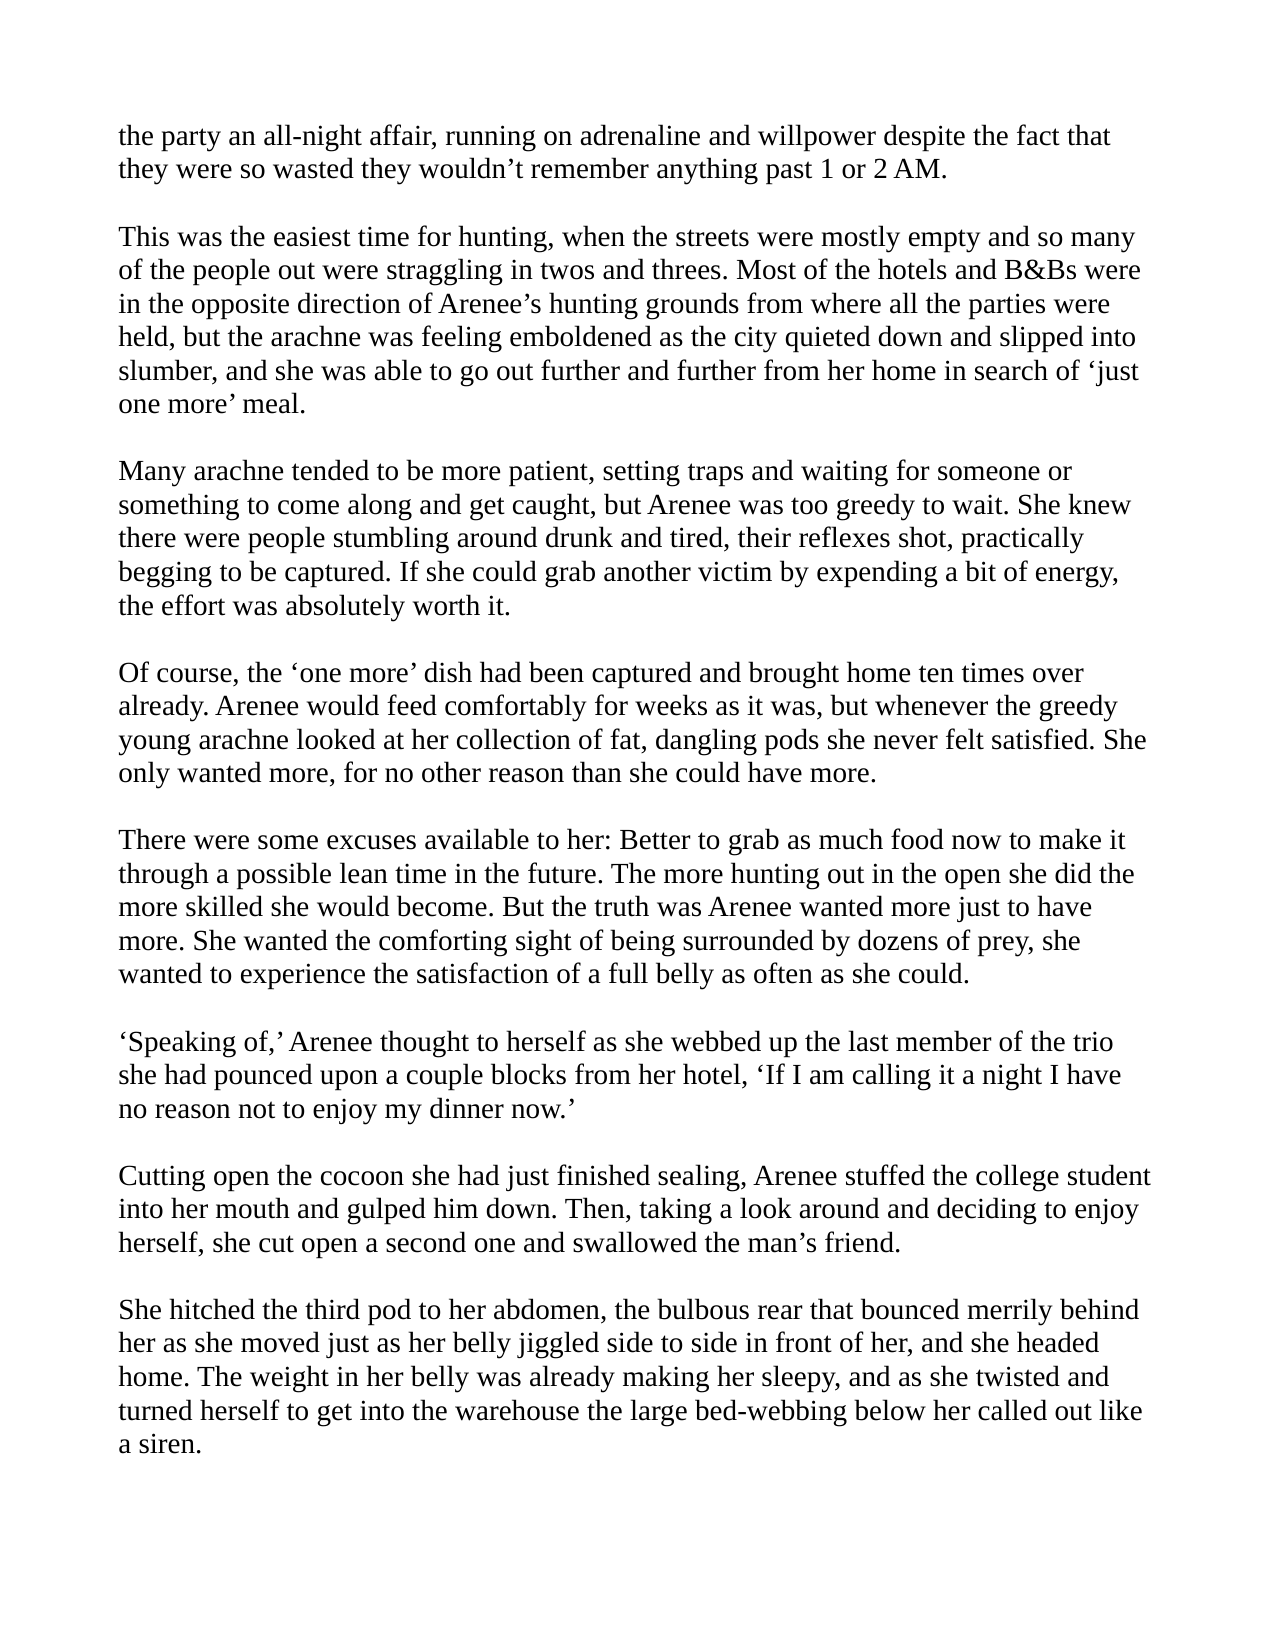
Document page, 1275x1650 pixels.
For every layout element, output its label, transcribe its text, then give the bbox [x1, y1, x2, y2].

text the party an all-night affair, running on adrenaline and willpower despite the fact that they were so wasted they wouldn’t remember anything past 1 or 2 AM. [118, 118, 1157, 185]
text Cutting open the cocoon she had just finished sealing, Arenee stuffed the college student into her mouth and gulped him down. Then, taking a look around and deciding to enjoy herself, she cut open a second one and swallowed the man’s friend. [118, 1158, 1157, 1258]
text Of course, the ‘one more’ dish had been captured and brought home ten times over already. Arenee would feed comfortably for weeks as it was, but whenever the greedy young arachne looked at her collection of fat, dangling pods she never felt satisfied. She only wanted more, for no other reason than she could have more. [118, 655, 1157, 789]
text There were some excuses available to her: Better to grab as much food now to make it through a possible lean time in the future. The more hunting out in the open she did the more skilled she would become. But the truth was Arenee wanted more just to have more. She wanted the comforting sight of being surrounded by dozens of prey, she wanted to experience the satisfaction of a full belly as often as she could. [118, 822, 1157, 990]
text ‘Speaking of,’ Arenee thought to herself as she webbed up the last member of the trio she had pounced upon a couple blocks from her hotel, ‘If I am calling it a night I have no reason not to enjoy my dinner now.’ [118, 1024, 1157, 1124]
text She hitched the third pod to her abdomen, the bulbous rear that bounced merrily behind her as she moved just as her belly jiggled side to side in front of her, and she headed home. The weight in her belly was already making her sleepy, and as she twisted and turned herself to get into the warehouse the large bed-webbing below her called out like a siren. [118, 1292, 1157, 1460]
text This was the easiest time for hunting, when the streets were mostly empty and so many of the people out were straggling in twos and threes. Most of the hotels and B&Bs were in the opposite direction of Arenee’s hunting grounds from where all the parties were held, but the arachne was feeling emboldened as the city quieted down and slipped into slumber, and she was able to go out further and further from her home in search of ‘just one more’ meal. [118, 219, 1157, 420]
text Many arachne tended to be more patient, setting traps and waiting for someone or something to come along and get caught, but Arenee was too greedy to wait. She knew there were people stumbling around drunk and tired, their reflexes shot, practically begging to be captured. If she could grab another victim by expending a bit of energy, the effort was absolutely worth it. [118, 453, 1157, 621]
